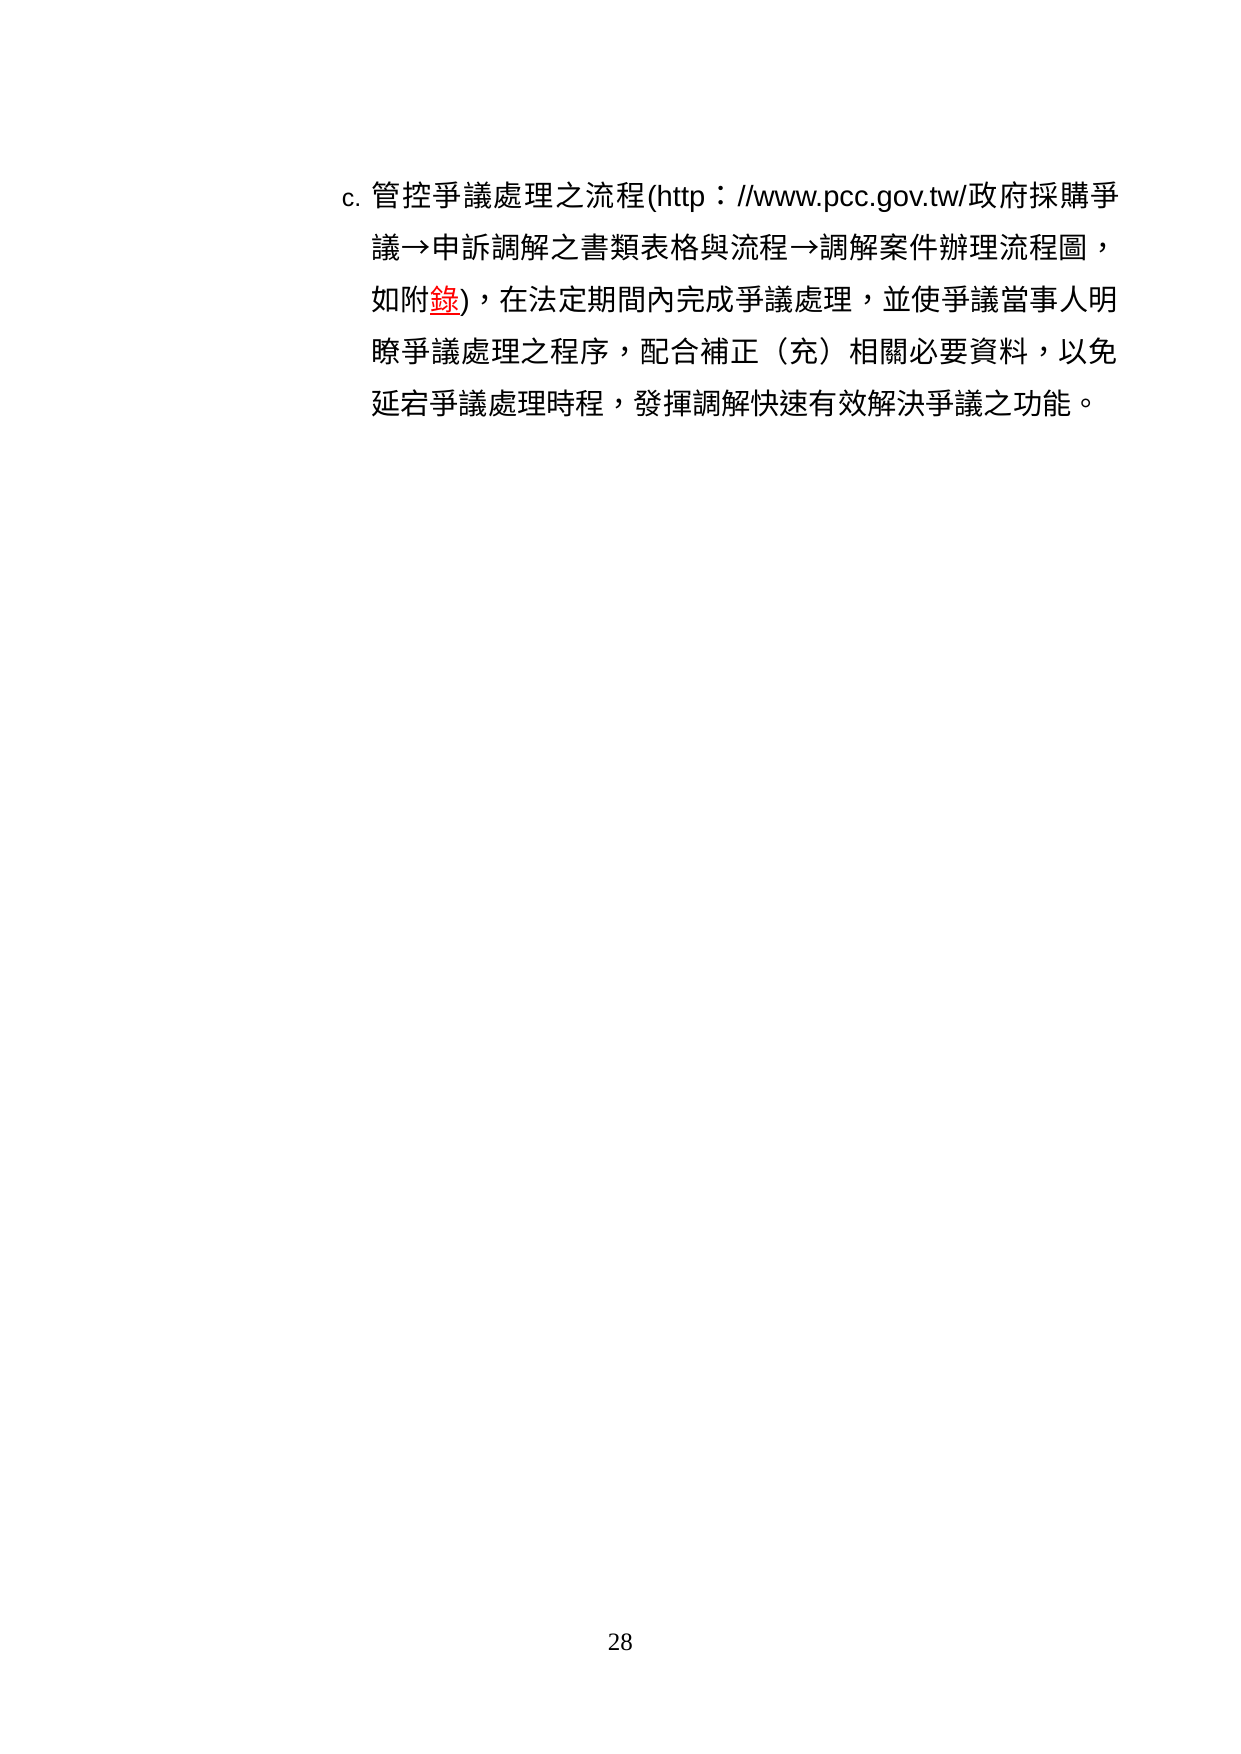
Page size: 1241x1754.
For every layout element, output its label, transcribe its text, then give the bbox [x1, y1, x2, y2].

list 管控爭議處理之流程(http：//www.pcc.gov.tw/政府採購爭議→申訴調解之書類表格與流程→調解案件辦理流程圖，如附錄)，在法定期間內完成爭議處理，並使爭議當事人明瞭爭議處理之程序，配合補正（充）相關必要資料，以免延宕爭議處理時程，發揮調解快速有效解決爭議之功能。 [342, 164, 1120, 425]
